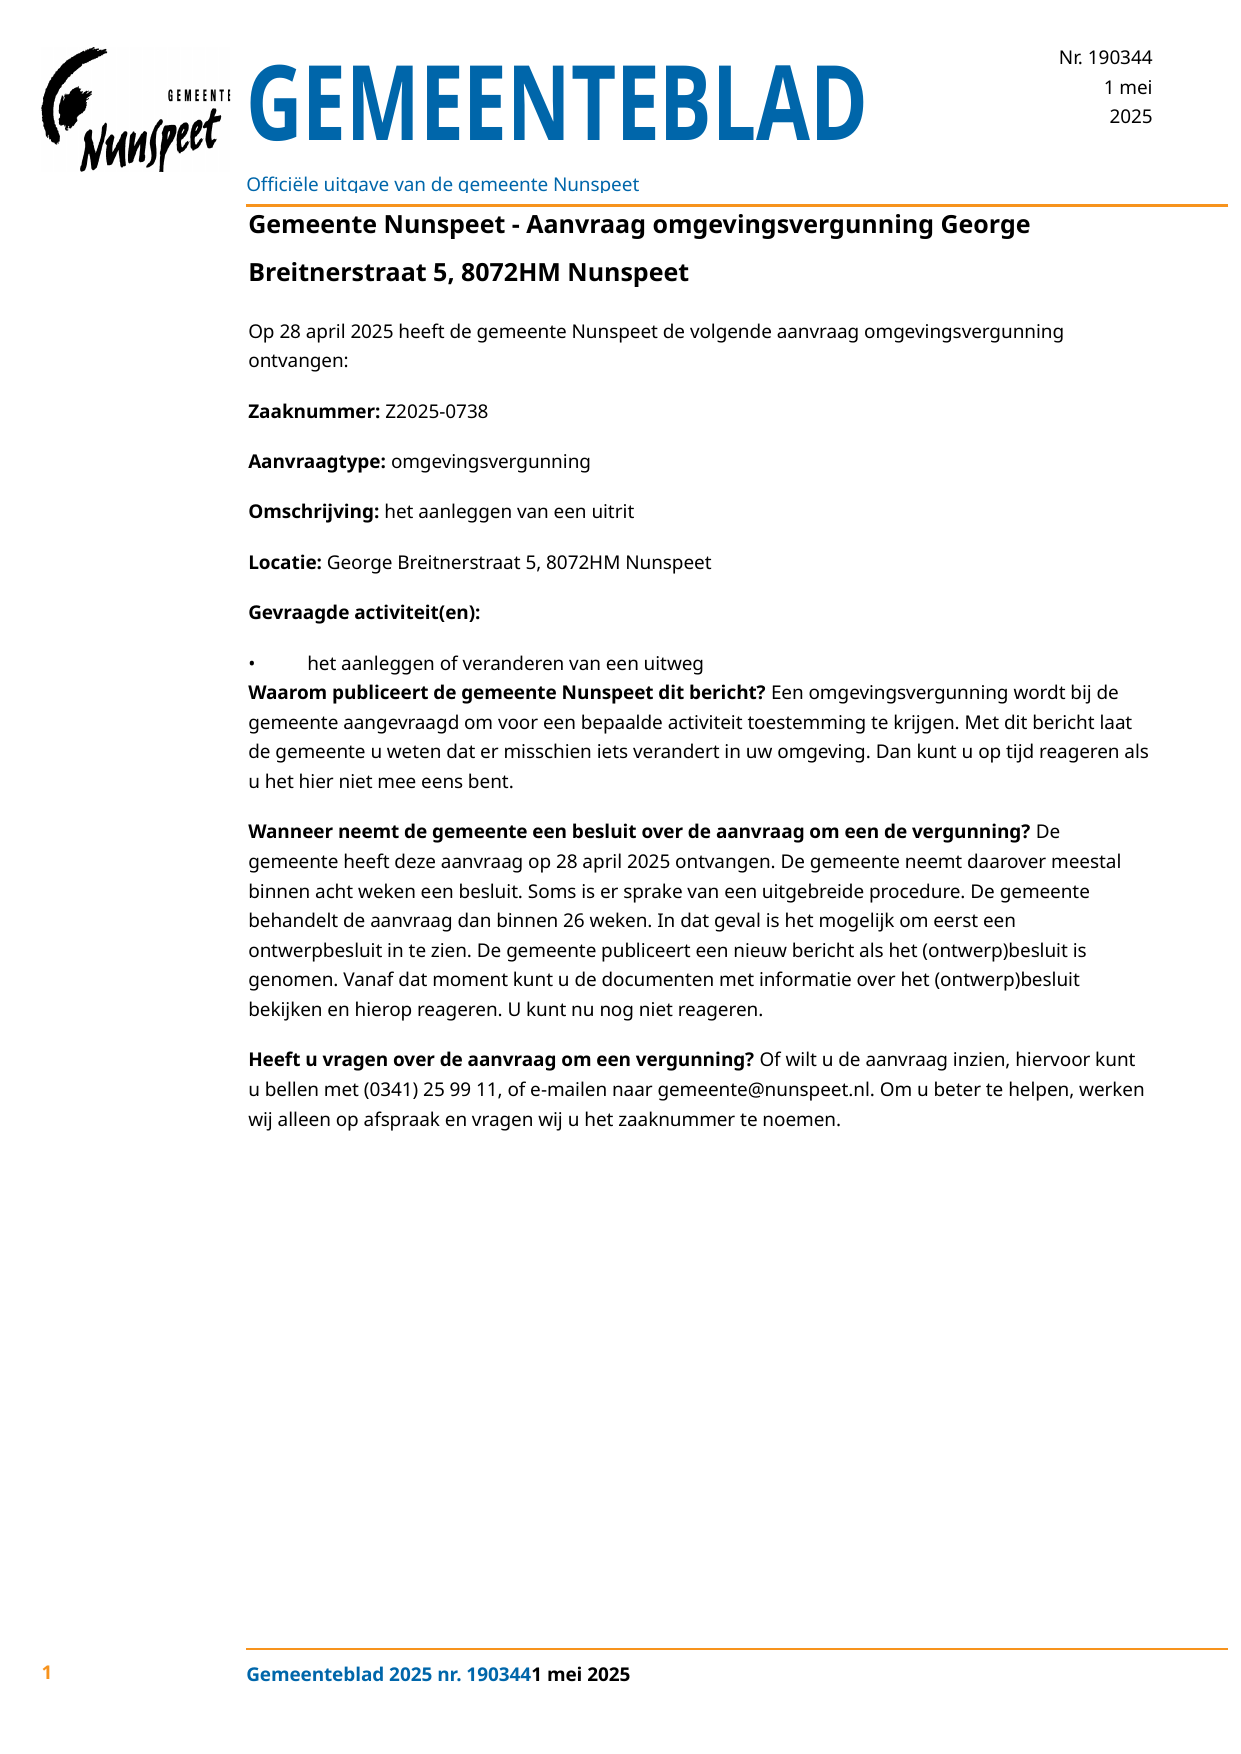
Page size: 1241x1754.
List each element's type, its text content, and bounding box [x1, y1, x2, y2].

text Locatie: George Breitnerstraat 5, 8072HM Nunspeet [248, 549, 1152, 575]
list het aanleggen of veranderen van een uitweg [248, 650, 1152, 676]
text Aanvraagtype: omgevingsvergunning [248, 448, 1152, 474]
text Op 28 april 2025 heeft de gemeente Nunspeet de volgende aanvraag omgevingsvergunning ontvangen: [248, 318, 1152, 373]
text Heeft u vragen over de aanvraag om een vergunning? Of wilt u de aanvraag inzien, hiervoor kunt u bellen met (0341) 25 99 11, of e-mailen naar gemeente@nunspeet.nl. Om u beter te helpen, werken wij alleen op afspraak en vragen wij u het zaaknummer te noemen. [248, 1047, 1152, 1132]
text Gevraagde activiteit(en): [248, 599, 1152, 625]
text Zaaknummer: Z2025-0738 [248, 398, 1152, 424]
text Waarom publiceert de gemeente Nunspeet dit bericht? Een omgevingsvergunning wordt bij de gemeente aangevraagd om voor een bepaalde activiteit toestemming te krijgen. Met dit bericht laat de gemeente u weten dat er misschien iets verandert in uw omgeving. Dan kunt u op tijd reageren als u het hier niet mee eens bent. [248, 679, 1152, 794]
text Wanneer neemt de gemeente een besluit over de aanvraag om een de vergunning? De gemeente heeft deze aanvraag op 28 april 2025 ontvangen. De gemeente neemt daarover meestal binnen acht weken een besluit. Soms is er sprake van een uitgebreide procedure. De gemeente behandelt de aanvraag dan binnen 26 weken. In dat geval is het mogelijk om eerst een ontwerpbesluit in te zien. De gemeente publiceert een nieuw bericht als het (ontwerp)besluit is genomen. Vanaf dat moment kunt u de documenten met informatie over het (ontwerp)besluit bekijken en hierop reageren. U kunt nu nog niet reageren. [248, 819, 1152, 1022]
text Omschrijving: het aanleggen van een uitrit [248, 499, 1152, 524]
text Gemeente Nunspeet - Aanvraag omgevingsvergunning George Breitnerstraat 5, 8072HM Nunspeet [248, 207, 1152, 288]
picture [41, 47, 231, 172]
